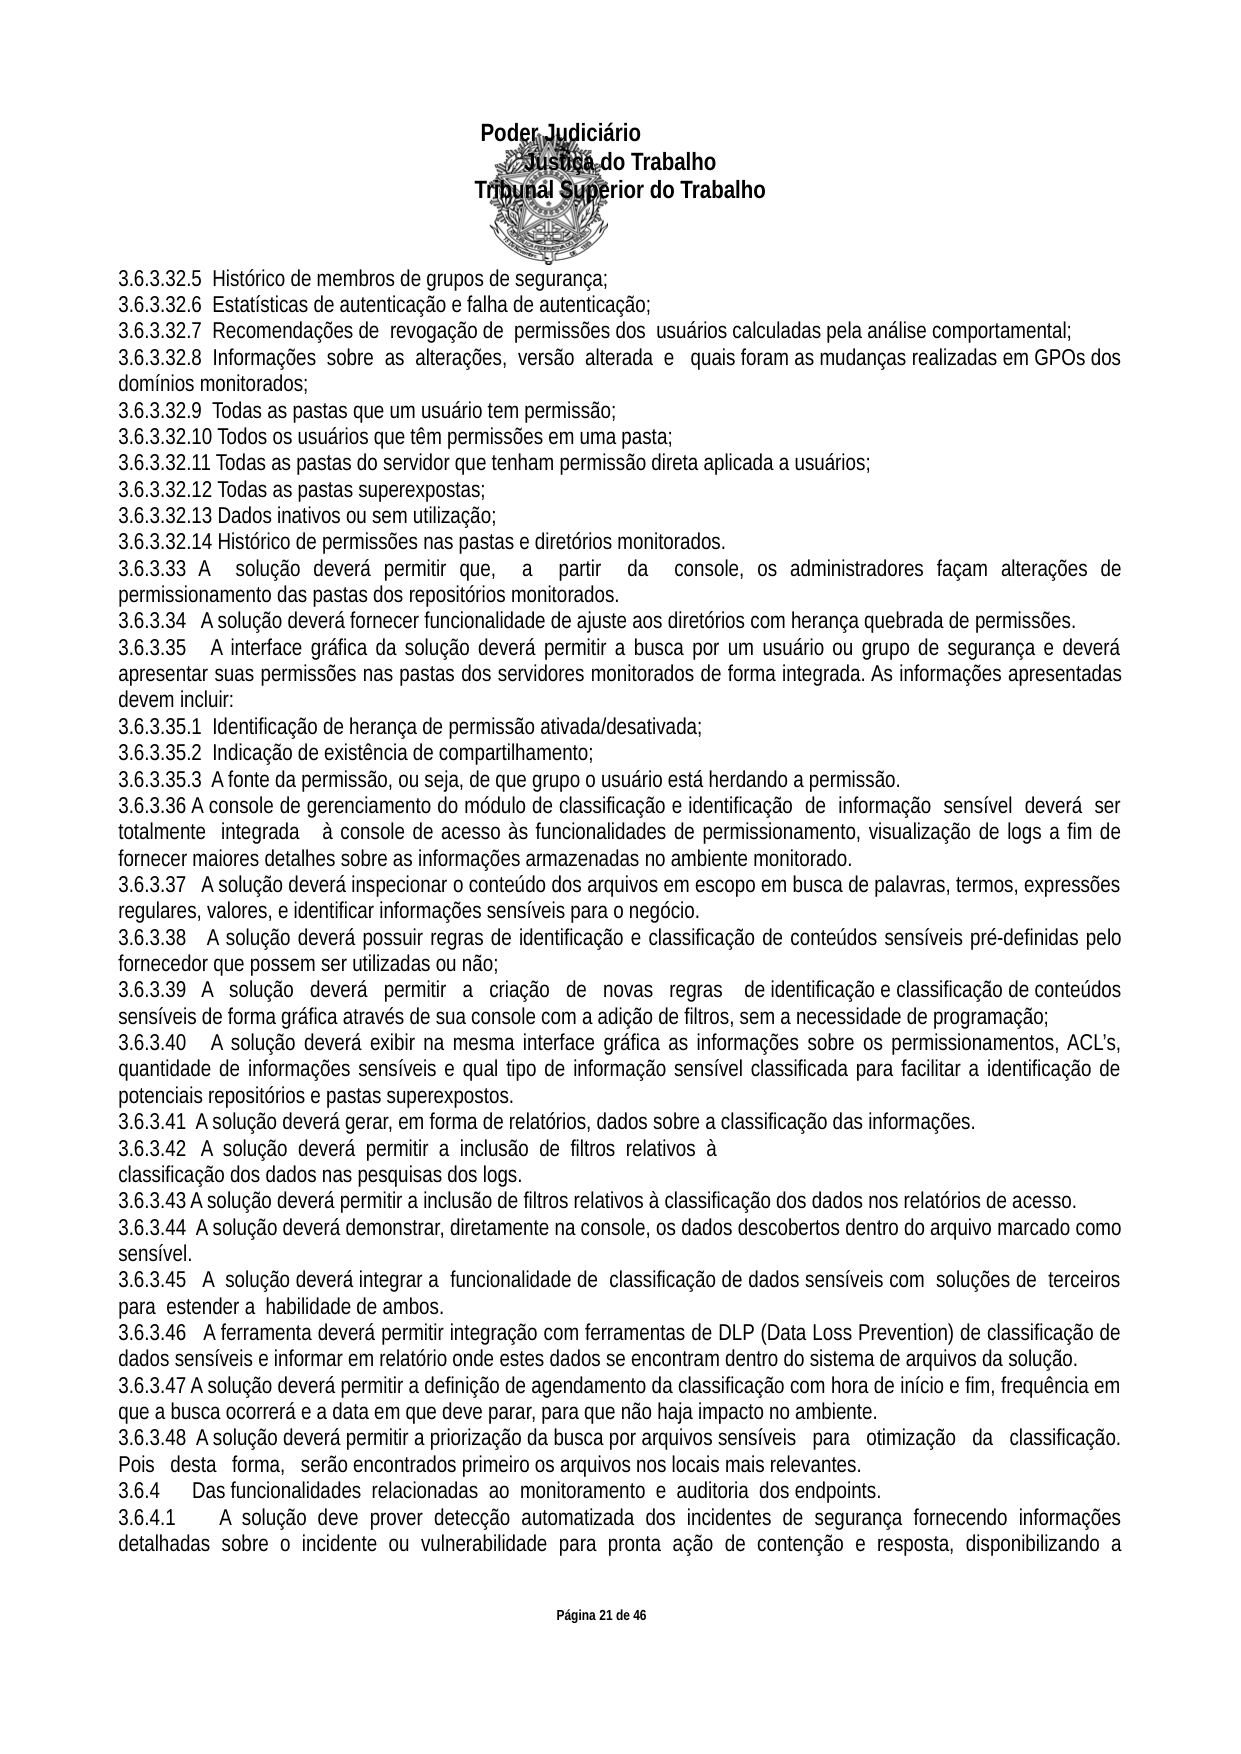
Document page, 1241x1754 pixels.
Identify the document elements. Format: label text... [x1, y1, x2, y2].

text 3.6.3.32.5 Histórico de membros de grupos de segurança; [118, 204, 1122, 291]
text 3.6.3.35.3 A fonte da permissão, ou seja, de que grupo o usuário está herdando a permissão. [118, 766, 1122, 792]
text 3.6.3.32.7 Recomendações de revogação de permissões dos usuários calculadas pela análise comportamental; [118, 317, 1122, 344]
text 3.6.4.1 A solução deve prover detecção automatizada dos incidentes de segurança fornecendo informações detalhadas sobre o incidente ou vulnerabilidade para pronta ação de contenção e resposta, disponibilizando a [118, 1503, 1122, 1556]
text classificação dos dados nas pesquisas dos logs. [118, 1161, 1122, 1187]
text 3.6.4 Das funcionalidades relacionadas ao monitoramento e auditoria dos endpoints. [118, 1477, 1122, 1503]
text 3.6.3.39 A solução deverá permitir a criação de novas regras de identificação e classificação de conteúdos sensíveis de forma gráfica através de sua console com a adição de filtros, sem a necessidade de programação; [118, 976, 1122, 1029]
text 3.6.3.45 A solução deverá integrar a funcionalidade de classificação de dados sensíveis com soluções de terceiros para estender a habilidade de ambos. [118, 1266, 1122, 1319]
text 3.6.3.41 A solução deverá gerar, em forma de relatórios, dados sobre a classificação das informações. [118, 1108, 1122, 1134]
text 3.6.3.47 A solução deverá permitir a definição de agendamento da classificação com hora de início e fim, frequência em que a busca ocorrerá e a data em que deve parar, para que não haja impacto no ambiente. [118, 1372, 1122, 1424]
text 3.6.3.35 A interface gráfica da solução deverá permitir a busca por um usuário ou grupo de segurança e deverá apresentar suas permissões nas pastas dos servidores monitorados de forma integrada. As informações apresentadas devem incluir: [118, 634, 1122, 713]
text 3.6.3.43 A solução deverá permitir a inclusão de filtros relativos à classificação dos dados nos relatórios de acesso. [118, 1187, 1122, 1213]
text 3.6.3.34 A solução deverá fornecer funcionalidade de ajuste aos diretórios com herança quebrada de permissões. [118, 607, 1122, 634]
text 3.6.3.32.6 Estatísticas de autenticação e falha de autenticação; [118, 291, 1122, 317]
text 3.6.3.32.10 Todos os usuários que têm permissões em uma pasta; [118, 423, 1122, 449]
text 3.6.3.35.2 Indicação de existência de compartilhamento; [118, 739, 1122, 766]
text 3.6.3.46 A ferramenta deverá permitir integração com ferramentas de DLP (Data Loss Prevention) de classificação de dados sensíveis e informar em relatório onde estes dados se encontram dentro do sistema de arquivos da solução. [118, 1319, 1122, 1372]
picture [489, 133, 608, 204]
text 3.6.3.40 A solução deverá exibir na mesma interface gráfica as informações sobre os permissionamentos, ACL’s, quantidade de informações sensíveis e qual tipo de informação sensível classificada para facilitar a identificação de potenciais repositórios e pastas superexpostos. [118, 1029, 1122, 1108]
text 3.6.3.48 A solução deverá permitir a priorização da busca por arquivos sensíveis para otimização da classificação. Pois desta forma, serão encontrados primeiro os arquivos nos locais mais relevantes. [118, 1424, 1122, 1477]
text 3.6.3.37 A solução deverá inspecionar o conteúdo dos arquivos em escopo em busca de palavras, termos, expressões regulares, valores, e identificar informações sensíveis para o negócio. [118, 871, 1122, 924]
text 3.6.3.32.14 Histórico de permissões nas pastas e diretórios monitorados. [118, 528, 1122, 555]
text 3.6.3.32.9 Todas as pastas que um usuário tem permissão; [118, 397, 1122, 423]
text 3.6.3.42 A solução deverá permitir a inclusão de filtros relativos à [118, 1134, 1122, 1161]
text 3.6.3.32.11 Todas as pastas do servidor que tenham permissão direta aplicada a usuários; [118, 449, 1122, 476]
text 3.6.3.38 A solução deverá possuir regras de identificação e classificação de conteúdos sensíveis pré-definidas pelo fornecedor que possem ser utilizadas ou não; [118, 924, 1122, 976]
text 3.6.3.32.13 Dados inativos ou sem utilização; [118, 502, 1122, 528]
text 3.6.3.32.8 Informações sobre as alterações, versão alterada e quais foram as mudanças realizadas em GPOs dos domínios monitorados; [118, 344, 1122, 397]
text 3.6.3.44 A solução deverá demonstrar, diretamente na console, os dados descobertos dentro do arquivo marcado como sensível. [118, 1213, 1122, 1266]
text 3.6.3.35.1 Identificação de herança de permissão ativada/desativada; [118, 713, 1122, 739]
text 3.6.3.32.12 Todas as pastas superexpostas; [118, 476, 1122, 502]
text 3.6.3.33 A solução deverá permitir que, a partir da console, os administradores façam alterações de permissionamento das pastas dos repositórios monitorados. [118, 555, 1122, 607]
text 3.6.3.36 A console de gerenciamento do módulo de classificação e identificação de informação sensível deverá ser totalmente integrada à console de acesso às funcionalidades de permissionamento, visualização de logs a fim de fornecer maiores detalhes sobre as informações armazenadas no ambiente monitorado. [118, 792, 1122, 871]
